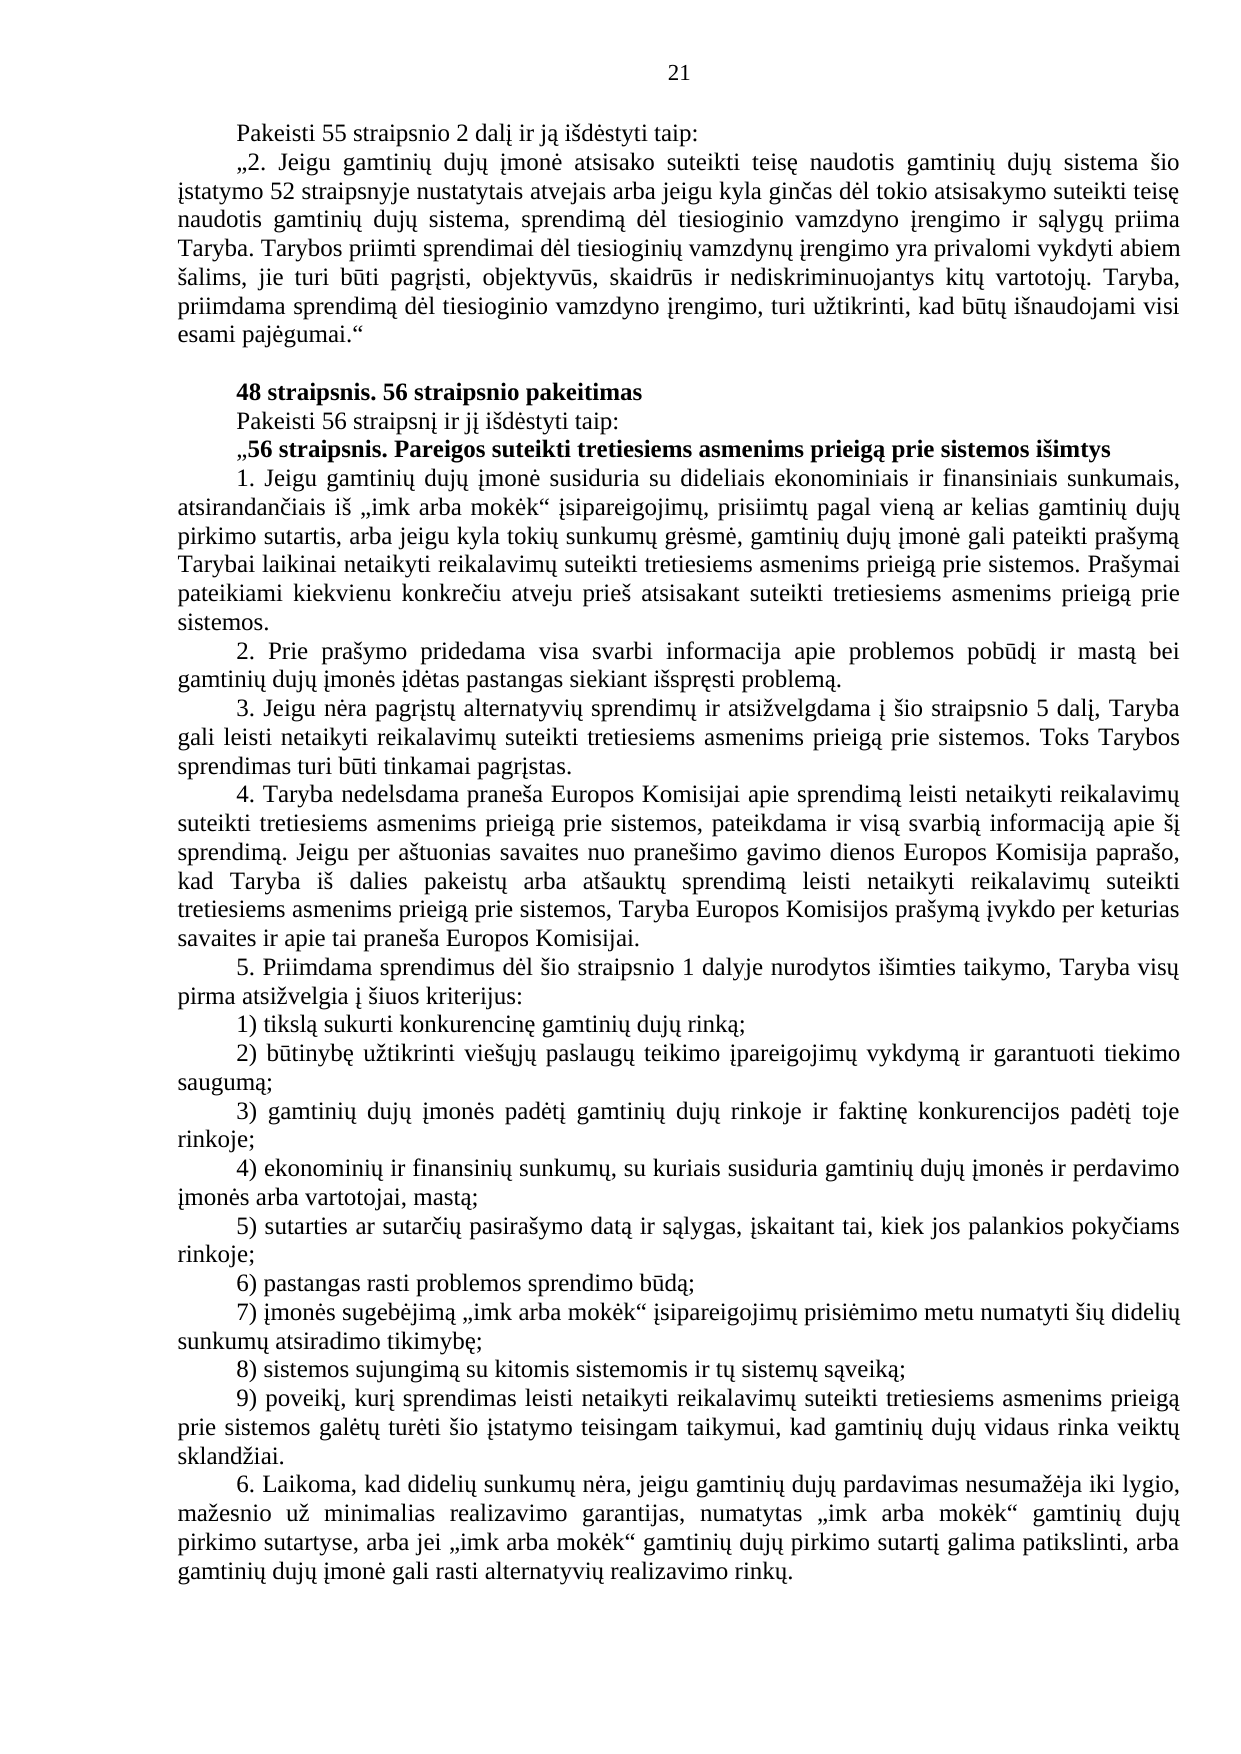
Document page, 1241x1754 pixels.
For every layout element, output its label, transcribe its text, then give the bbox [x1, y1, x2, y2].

text 2) būtinybę užtikrinti viešųjų paslaugų teikimo įpareigojimų vykdymą ir garantuoti tiekimo saugumą; [177, 1038, 1181, 1096]
text 1) tikslą sukurti konkurencinę gamtinių dujų rinką; [177, 1009, 1181, 1038]
text 2. Prie prašymo pridedama visa svarbi informacija apie problemos pobūdį ir mastą bei gamtinių dujų įmonės įdėtas pastangas siekiant išspręsti problemą. [177, 636, 1181, 693]
text 3) gamtinių dujų įmonės padėtį gamtinių dujų rinkoje ir faktinę konkurencijos padėtį toje rinkoje; [177, 1096, 1181, 1153]
text 8) sistemos sujungimą su kitomis sistemomis ir tų sistemų sąveiką; [177, 1354, 1181, 1383]
text 3. Jeigu nėra pagrįstų alternatyvių sprendimų ir atsižvelgdama į šio straipsnio 5 dalį, Taryba gali leisti netaikyti reikalavimų suteikti tretiesiems asmenims prieigą prie sistemos. Toks Tarybos sprendimas turi būti tinkamai pagrįstas. [177, 693, 1181, 779]
text 4) ekonominių ir finansinių sunkumų, su kuriais susiduria gamtinių dujų įmonės ir perdavimo įmonės arba vartotojai, mastą; [177, 1153, 1181, 1211]
text 6) pastangas rasti problemos sprendimo būdą; [177, 1268, 1181, 1297]
text 4. Taryba nedelsdama praneša Europos Komisijai apie sprendimą leisti netaikyti reikalavimų suteikti tretiesiems asmenims prieigą prie sistemos, pateikdama ir visą svarbią informaciją apie šį sprendimą. Jeigu per aštuonias savaites nuo pranešimo gavimo dienos Europos Komisija paprašo, kad Taryba iš dalies pakeistų arba atšauktų sprendimą leisti netaikyti reikalavimų suteikti tretiesiems asmenims prieigą prie sistemos, Taryba Europos Komisijos prašymą įvykdo per keturias savaites ir apie tai praneša Europos Komisijai. [177, 779, 1181, 952]
text 7) įmonės sugebėjimą „imk arba mokėk“ įsipareigojimų prisiėmimo metu numatyti šių didelių sunkumų atsiradimo tikimybę; [177, 1297, 1181, 1354]
text 5. Priimdama sprendimus dėl šio straipsnio 1 dalyje nurodytos išimties taikymo, Taryba visų pirma atsižvelgia į šiuos kriterijus: [177, 952, 1181, 1009]
text 5) sutarties ar sutarčių pasirašymo datą ir sąlygas, įskaitant tai, kiek jos palankios pokyčiams rinkoje; [177, 1211, 1181, 1268]
text 6. Laikoma, kad didelių sunkumų nėra, jeigu gamtinių dujų pardavimas nesumažėja iki lygio, mažesnio už minimalias realizavimo garantijas, numatytas „imk arba mokėk“ gamtinių dujų pirkimo sutartyse, arba jei „imk arba mokėk“ gamtinių dujų pirkimo sutartį galima patikslinti, arba gamtinių dujų įmonė gali rasti alternatyvių realizavimo rinkų. [177, 1469, 1181, 1584]
text „56 straipsnis. Pareigos suteikti tretiesiems asmenims prieigą prie sistemos išimtys [236, 434, 1181, 463]
text Pakeisti 56 straipsnį ir jį išdėstyti taip: [177, 406, 1181, 434]
text 1. Jeigu gamtinių dujų įmonė susiduria su dideliais ekonominiais ir finansiniais sunkumais, atsirandančiais iš „imk arba mokėk“ įsipareigojimų, prisiimtų pagal vieną ar kelias gamtinių dujų pirkimo sutartis, arba jeigu kyla tokių sunkumų grėsmė, gamtinių dujų įmonė gali pateikti prašymą Tarybai laikinai netaikyti reikalavimų suteikti tretiesiems asmenims prieigą prie sistemos. Prašymai pateikiami kiekvienu konkrečiu atveju prieš atsisakant suteikti tretiesiems asmenims prieigą prie sistemos. [177, 463, 1181, 636]
text 9) poveikį, kurį sprendimas leisti netaikyti reikalavimų suteikti tretiesiems asmenims prieigą prie sistemos galėtų turėti šio įstatymo teisingam taikymui, kad gamtinių dujų vidaus rinka veiktų sklandžiai. [177, 1383, 1181, 1469]
text 48 straipsnis. 56 straipsnio pakeitimas [177, 377, 1181, 406]
text Pakeisti 55 straipsnio 2 dalį ir ją išdėstyti taip: [177, 118, 1181, 147]
text „2. Jeigu gamtinių dujų įmonė atsisako suteikti teisę naudotis gamtinių dujų sistema šio įstatymo 52 straipsnyje nustatytais atvejais arba jeigu kyla ginčas dėl tokio atsisakymo suteikti teisę naudotis gamtinių dujų sistema, sprendimą dėl tiesioginio vamzdyno įrengimo ir sąlygų priima Taryba. Tarybos priimti sprendimai dėl tiesioginių vamzdynų įrengimo yra privalomi vykdyti abiem šalims, jie turi būti pagrįsti, objektyvūs, skaidrūs ir nediskriminuojantys kitų vartotojų. Taryba, priimdama sprendimą dėl tiesioginio vamzdyno įrengimo, turi užtikrinti, kad būtų išnaudojami visi esami pajėgumai.“ [177, 147, 1181, 348]
